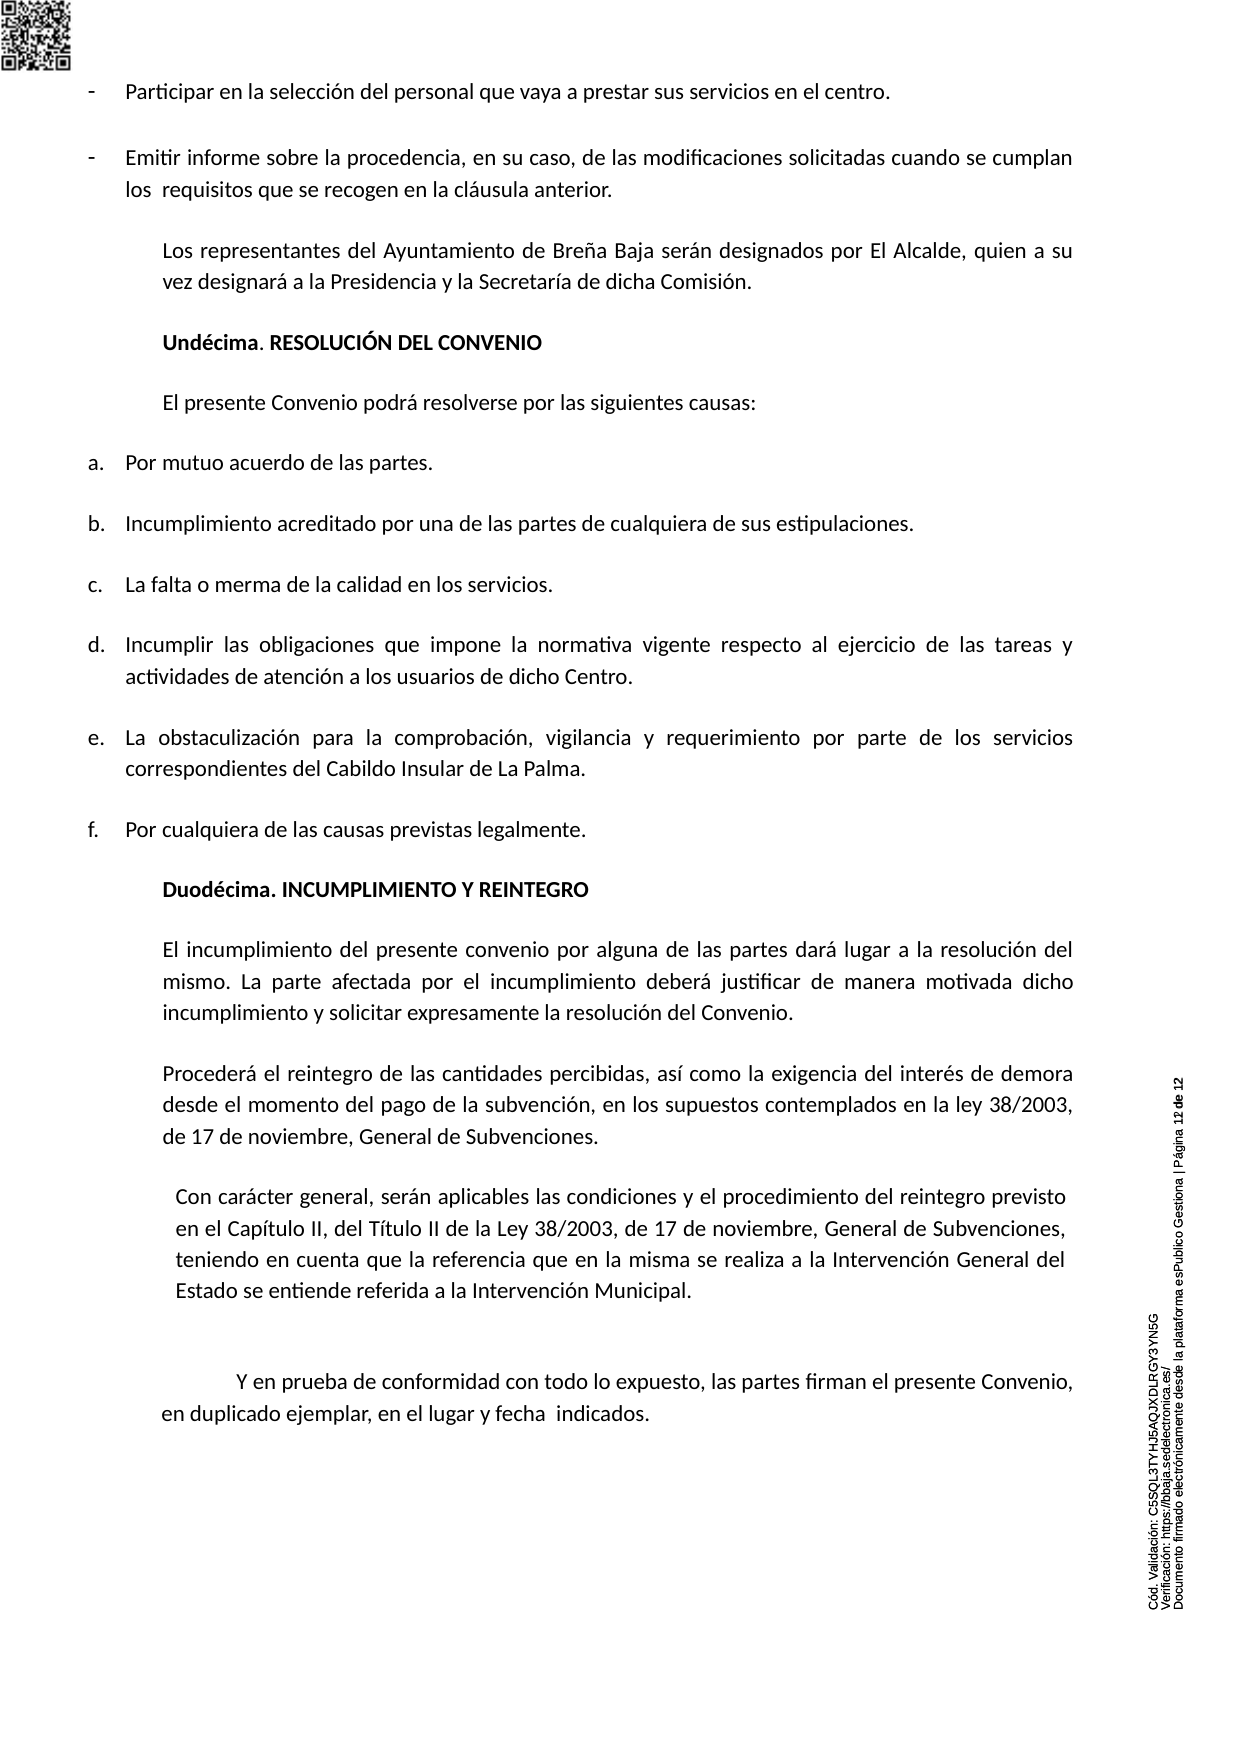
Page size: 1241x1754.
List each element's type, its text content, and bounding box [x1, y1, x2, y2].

text El incumplimiento del presente convenio por alguna de las partes dará lugar a la resolución del mismo. La parte afectada por el incumplimiento deberá justificar de manera motivada dicho incumplimiento y solicitar expresamente la resolución del Convenio. [162, 936, 1075, 1026]
subtitle Duodécima. INCUMPLIMIENTO Y REINTEGRO [162, 876, 1076, 903]
subtitle Undécima. RESOLUCIÓN DEL CONVENIO [162, 328, 1076, 356]
list La falta o merma de la calidad en los servicios. [88, 570, 1075, 598]
text El presente Convenio podrá resolverse por las siguientes causas: [162, 388, 1075, 416]
list Emitir informe sobre la procedencia, en su caso, de las modificaciones solicitadas cuando se cumplan los requisitos que se recogen en la cláusula anterior. [88, 141, 1075, 203]
list Por cualquiera de las causas previstas legalmente. [88, 815, 1075, 843]
text Los representantes del Ayuntamiento de Breña Baja serán designados por El Alcalde, quien a su vez designará a la Presidencia y la Secretaría de dicha Comisión. [162, 236, 1075, 295]
list Incumplimiento acreditado por una de las partes de cualquiera de sus estipulaciones. [88, 509, 1075, 537]
text Y en prueba de conformidad con todo lo expuesto, las partes firman el presente Convenio, en duplicado ejemplar, en el lugar y fecha indicados. [161, 1367, 1075, 1427]
list Por mutuo acuerdo de las partes. [88, 448, 1075, 476]
list La obstaculización para la comprobación, vigilancia y requerimiento por parte de los servicios correspondientes del Cabildo Insular de La Palma. [88, 723, 1075, 782]
list Participar en la selección del personal que vaya a prestar sus servicios en el centro. [88, 75, 1075, 106]
list Incumplir las obligaciones que impone la normativa vigente respecto al ejercicio de las tareas y actividades de atención a los usuarios de dicho Centro. [88, 631, 1075, 690]
text Procederá el reintegro de las cantidades percibidas, así como la exigencia del interés de demora desde el momento del pago de la subvención, en los supuestos contemplados en la ley 38/2003, de 17 de noviembre, General de Subvenciones. [162, 1059, 1075, 1150]
text Con carácter general, serán aplicables las condiciones y el procedimiento del reintegro previsto en el Capítulo II, del Título II de la Ley 38/2003, de 17 de noviembre, General de Subvenciones, teniendo en cuenta que la referencia que en la misma se realiza a la Intervención General del Estado se entiende referida a la Intervención Municipal. [175, 1182, 1068, 1304]
